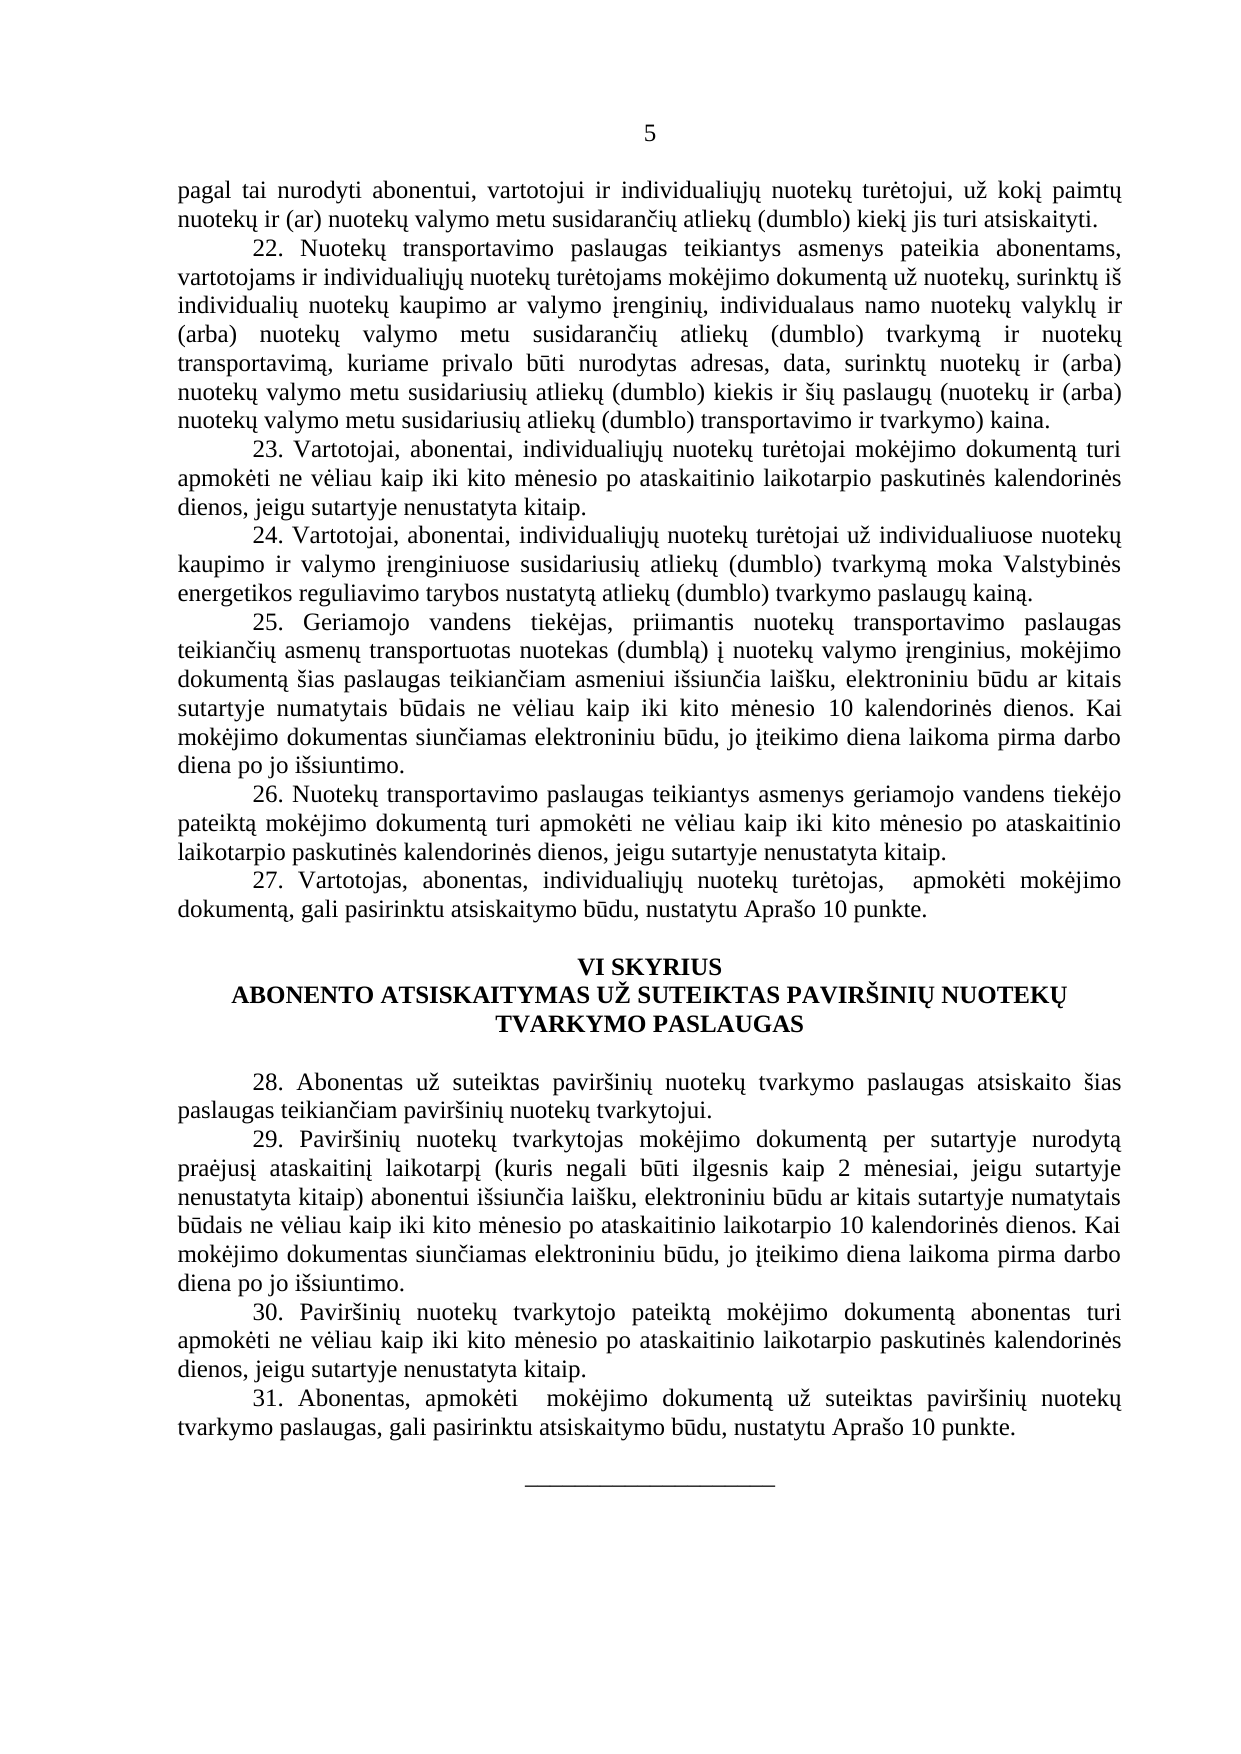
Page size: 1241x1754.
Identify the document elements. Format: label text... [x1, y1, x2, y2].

text VI SKYRIUS [177, 952, 1122, 981]
text –––––––––––––––––––– [177, 1469, 1122, 1498]
text 28. Abonentas už suteiktas paviršinių nuotekų tvarkymo paslaugas atsiskaito šias paslaugas teikiančiam paviršinių nuotekų tvarkytojui. [177, 1067, 1122, 1124]
text 23. Vartotojai, abonentai, individualiųjų nuotekų turėtojai mokėjimo dokumentą turi apmokėti ne vėliau kaip iki kito mėnesio po ataskaitinio laikotarpio paskutinės kalendorinės dienos, jeigu sutartyje nenustatyta kitaip. [177, 434, 1122, 521]
text 30. Paviršinių nuotekų tvarkytojo pateiktą mokėjimo dokumentą abonentas turi apmokėti ne vėliau kaip iki kito mėnesio po ataskaitinio laikotarpio paskutinės kalendorinės dienos, jeigu sutartyje nenustatyta kitaip. [177, 1297, 1122, 1383]
text 24. Vartotojai, abonentai, individualiųjų nuotekų turėtojai už individualiuose nuotekų kaupimo ir valymo įrenginiuose susidariusių atliekų (dumblo) tvarkymą moka Valstybinės energetikos reguliavimo tarybos nustatytą atliekų (dumblo) tvarkymo paslaugų kainą. [177, 521, 1122, 607]
text 25. Geriamojo vandens tiekėjas, priimantis nuotekų transportavimo paslaugas teikiančių asmenų transportuotas nuotekas (dumblą) į nuotekų valymo įrenginius, mokėjimo dokumentą šias paslaugas teikiančiam asmeniui išsiunčia laišku, elektroniniu būdu ar kitais sutartyje numatytais būdais ne vėliau kaip iki kito mėnesio 10 kalendorinės dienos. Kai mokėjimo dokumentas siunčiamas elektroniniu būdu, jo įteikimo diena laikoma pirma darbo diena po jo išsiuntimo. [177, 607, 1122, 779]
text ABONENTO ATSISKAITYMAS UŽ SUTEIKTAS PAVIRŠINIŲ NUOTEKŲ TVARKYMO PASLAUGAS [177, 981, 1122, 1038]
text 22. Nuotekų transportavimo paslaugas teikiantys asmenys pateikia abonentams, vartotojams ir individualiųjų nuotekų turėtojams mokėjimo dokumentą už nuotekų, surinktų iš individualių nuotekų kaupimo ar valymo įrenginių, individualaus namo nuotekų valyklų ir (arba) nuotekų valymo metu susidarančių atliekų (dumblo) tvarkymą ir nuotekų transportavimą, kuriame privalo būti nurodytas adresas, data, surinktų nuotekų ir (arba) nuotekų valymo metu susidariusių atliekų (dumblo) kiekis ir šių paslaugų (nuotekų ir (arba) nuotekų valymo metu susidariusių atliekų (dumblo) transportavimo ir tvarkymo) kaina. [177, 233, 1122, 434]
text 26. Nuotekų transportavimo paslaugas teikiantys asmenys geriamojo vandens tiekėjo pateiktą mokėjimo dokumentą turi apmokėti ne vėliau kaip iki kito mėnesio po ataskaitinio laikotarpio paskutinės kalendorinės dienos, jeigu sutartyje nenustatyta kitaip. [177, 779, 1122, 866]
text 27. Vartotojas, abonentas, individualiųjų nuotekų turėtojas, apmokėti mokėjimo dokumentą, gali pasirinktu atsiskaitymo būdu, nustatytu Aprašo 10 punkte. [177, 866, 1122, 923]
text 29. Paviršinių nuotekų tvarkytojas mokėjimo dokumentą per sutartyje nurodytą praėjusį ataskaitinį laikotarpį (kuris negali būti ilgesnis kaip 2 mėnesiai, jeigu sutartyje nenustatyta kitaip) abonentui išsiunčia laišku, elektroniniu būdu ar kitais sutartyje numatytais būdais ne vėliau kaip iki kito mėnesio po ataskaitinio laikotarpio 10 kalendorinės dienos. Kai mokėjimo dokumentas siunčiamas elektroniniu būdu, jo įteikimo diena laikoma pirma darbo diena po jo išsiuntimo. [177, 1124, 1122, 1297]
text pagal tai nurodyti abonentui, vartotojui ir individualiųjų nuotekų turėtojui, už kokį paimtų nuotekų ir (ar) nuotekų valymo metu susidarančių atliekų (dumblo) kiekį jis turi atsiskaityti. [177, 176, 1122, 233]
text 31. Abonentas, apmokėti mokėjimo dokumentą už suteiktas paviršinių nuotekų tvarkymo paslaugas, gali pasirinktu atsiskaitymo būdu, nustatytu Aprašo 10 punkte. [177, 1383, 1122, 1441]
